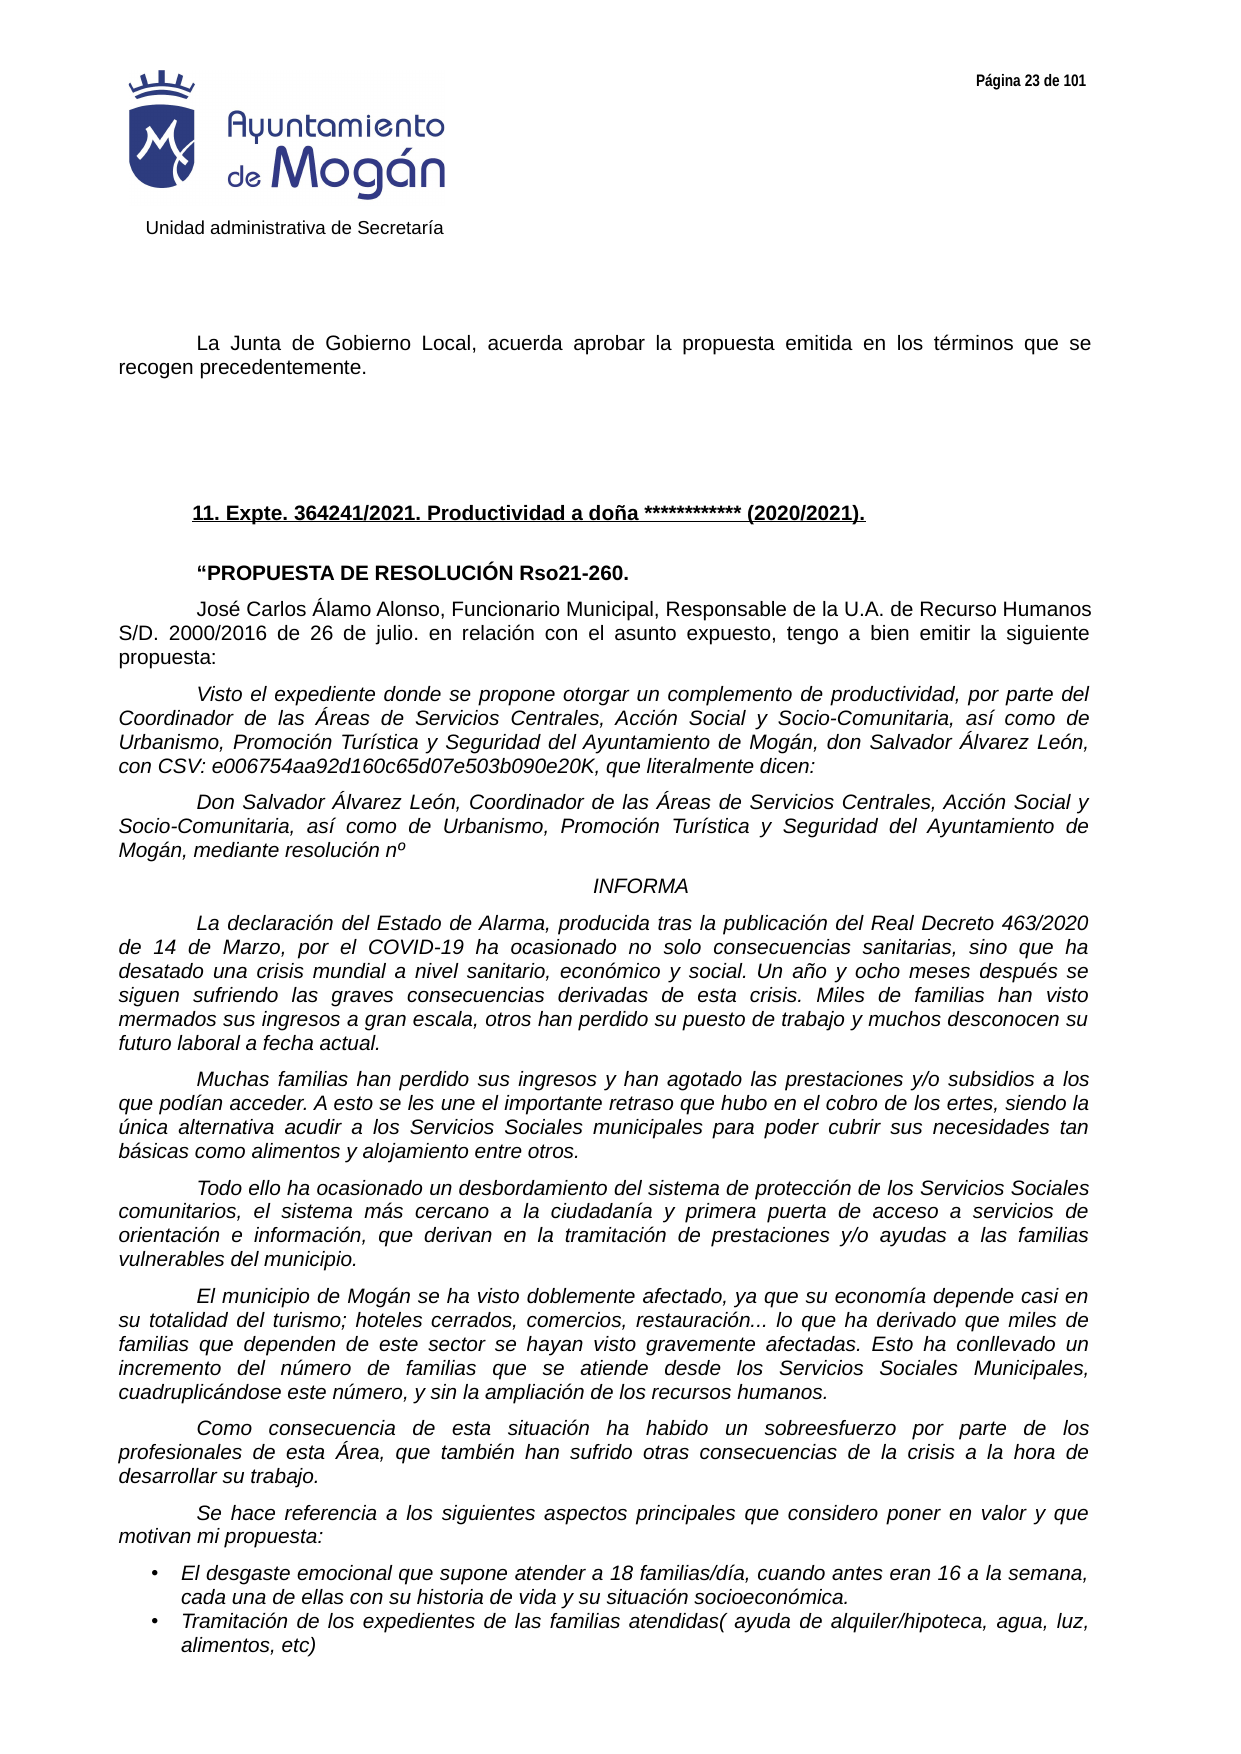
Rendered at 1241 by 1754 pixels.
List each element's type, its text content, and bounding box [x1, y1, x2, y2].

text Todo ello ha ocasionado un desbordamiento del sistema de protección de los Servicios Sociales comunitarios, el sistema más cercano a la ciudadanía y primera puerta de acceso a servicios de orientación e información, que derivan en la tramitación de prestaciones y/o ayudas a las familias vulnerables del municipio. [118, 1175, 1092, 1271]
text José Carlos Álamo Alonso, Funcionario Municipal, Responsable de la U.A. de Recurso Humanos S/D. 2000/2016 de 26 de julio. en relación con el asunto expuesto, tengo a bien emitir la siguiente propuesta: [118, 597, 1092, 669]
text Don Salvador Álvarez León, Coordinador de las Áreas de Servicios Centrales, Acción Social y Socio-Comunitaria, así como de Urbanismo, Promoción Turística y Seguridad del Ayuntamiento de Mogán, mediante resolución nº [118, 790, 1092, 862]
text Se hace referencia a los siguientes aspectos principales que considero poner en valor y que motivan mi propuesta: [118, 1500, 1092, 1548]
text “PROPUESTA DE RESOLUCIÓN Rso21-260. [118, 561, 1092, 585]
text La declaración del Estado de Alarma, producida tras la publicación del Real Decreto 463/2020 de 14 de Marzo, por el COVID-19 ha ocasionado no solo consecuencias sanitarias, sino que ha desatado una crisis mundial a nivel sanitario, económico y social. Un año y ocho meses después se siguen sufriendo las graves consecuencias derivadas de esta crisis. Miles de familias han visto mermados sus ingresos a gran escala, otros han perdido su puesto de trabajo y muchos desconocen su futuro laboral a fecha actual. [118, 911, 1092, 1054]
text Visto el expediente donde se propone otorgar un complemento de productividad, por parte del Coordinador de las Áreas de Servicios Centrales, Acción Social y Socio-Comunitaria, así como de Urbanismo, Promoción Turística y Seguridad del Ayuntamiento de Mogán, don Salvador Álvarez León, con CSV: e006754aa92d160c65d07e503b090e20K, que literalmente dicen: [118, 682, 1092, 777]
list Tramitación de los expedientes de las familias atendidas( ayuda de alquiler/hipoteca, agua, luz, alimentos, etc) [151, 1609, 1092, 1657]
picture [128, 70, 445, 206]
list El desgaste emocional que supone atender a 18 familias/día, cuando antes eran 16 a la semana, cada una de ellas con su historia de vida y su situación socioeconómica. [151, 1561, 1092, 1609]
text El municipio de Mogán se ha visto doblemente afectado, ya que su economía depende casi en su totalidad del turismo; hoteles cerrados, comercios, restauración... lo que ha derivado que miles de familias que dependen de este sector se hayan visto gravemente afectadas. Esto ha conllevado un incremento del número de familias que se atiende desde los Servicios Sociales Municipales, cuadruplicándose este número, y sin la ampliación de los recursos humanos. [118, 1284, 1092, 1403]
text Muchas familias han perdido sus ingresos y han agotado las prestaciones y/o subsidios a los que podían acceder. A esto se les une el importante retraso que hubo en el cobro de los ertes, siendo la única alternativa acudir a los Servicios Sociales municipales para poder cubrir sus necesidades tan básicas como alimentos y alojamiento entre otros. [118, 1067, 1092, 1163]
text INFORMA [118, 874, 1092, 898]
text 11. Expte. 364241/2021. Productividad a doña ************ (2020/2021). [118, 500, 1092, 524]
text La Junta de Gobierno Local, acuerda aprobar la propuesta emitida en los términos que se recogen precedentemente. [118, 331, 1092, 378]
text Como consecuencia de esta situación ha habido un sobreesfuerzo por parte de los profesionales de esta Área, que también han sufrido otras consecuencias de la crisis a la hora de desarrollar su trabajo. [118, 1416, 1092, 1488]
